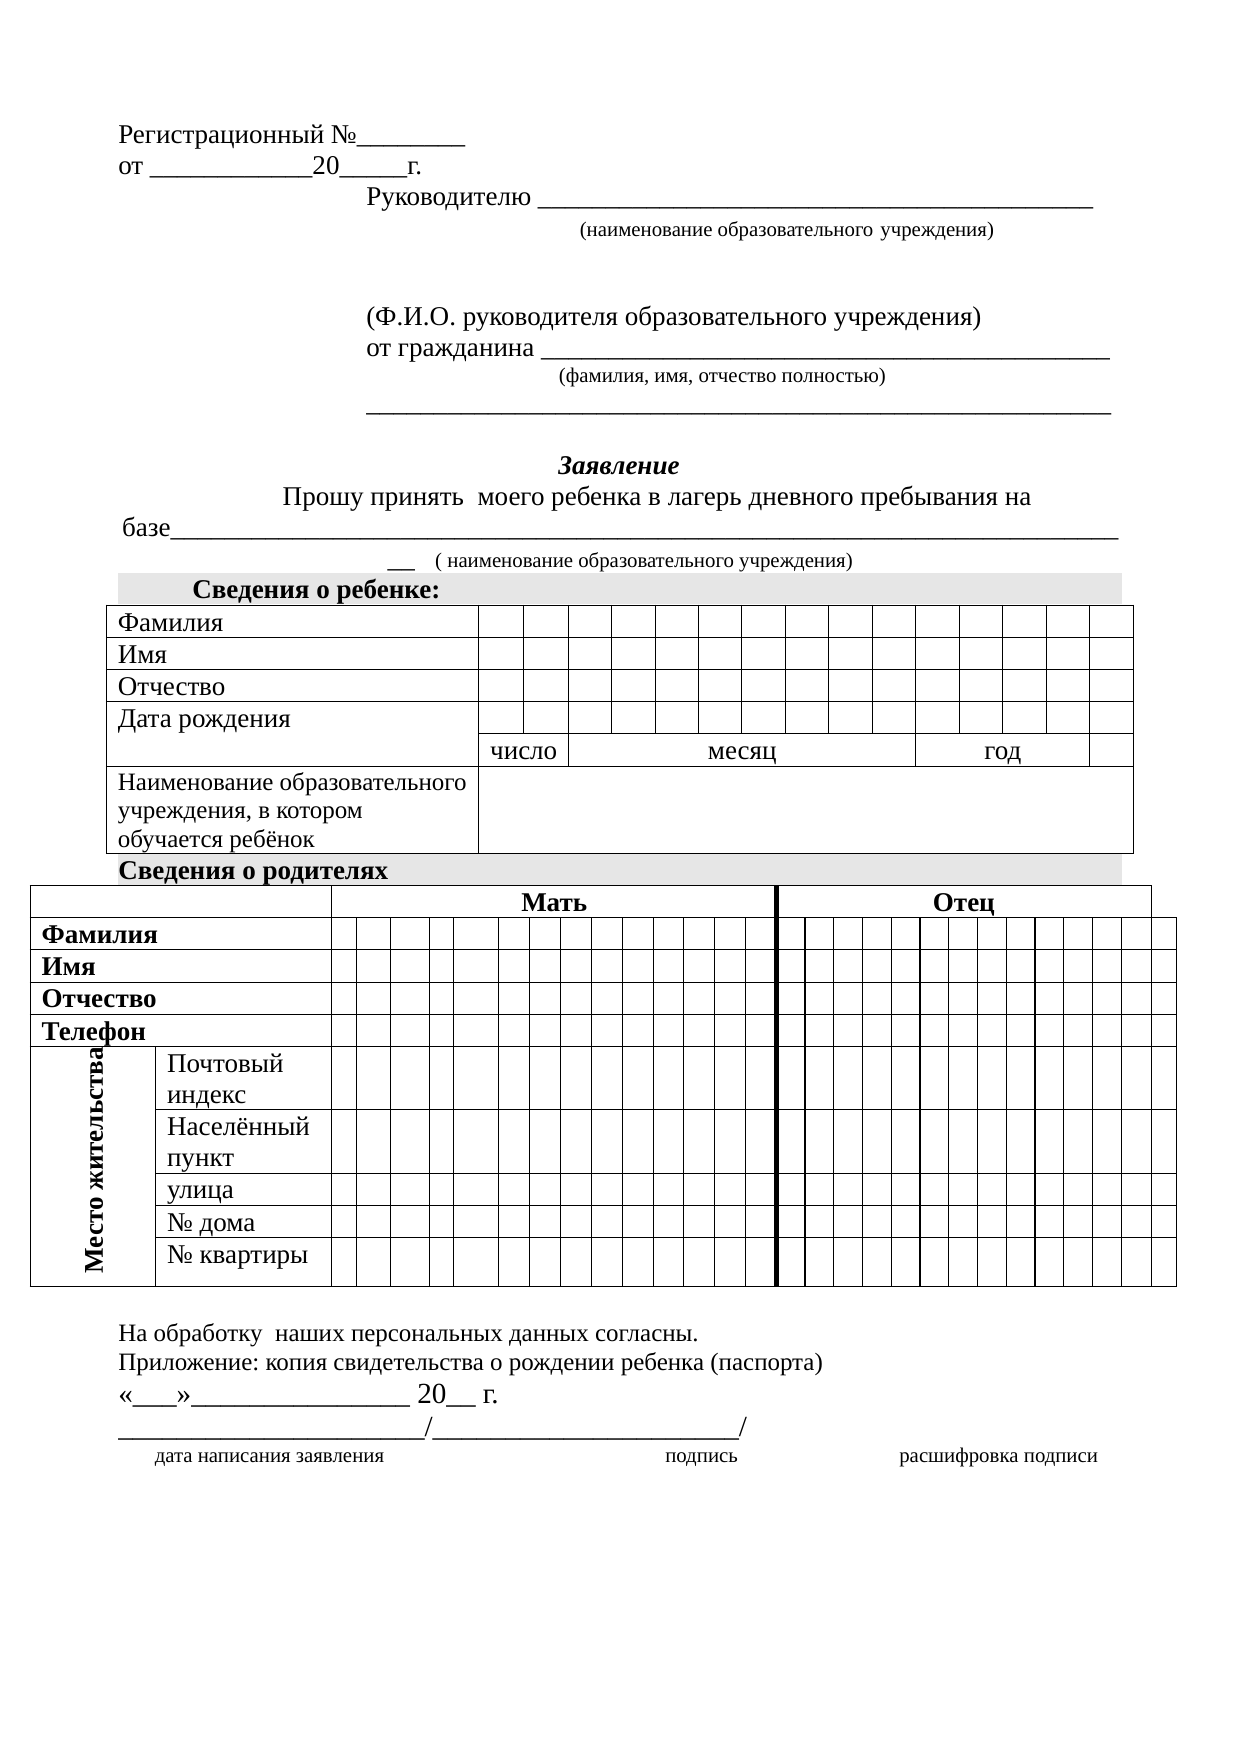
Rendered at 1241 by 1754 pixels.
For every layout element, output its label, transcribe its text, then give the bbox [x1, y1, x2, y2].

table_cell [829, 670, 872, 701]
table_cell [1152, 1238, 1176, 1286]
table_cell [746, 950, 774, 982]
table_cell [779, 1110, 804, 1173]
table_cell [873, 702, 915, 733]
table_cell [949, 1238, 977, 1286]
table_cell [623, 1174, 653, 1205]
table_cell [357, 1174, 390, 1205]
table_cell [684, 1110, 714, 1173]
table_cell [699, 702, 741, 733]
table_cell [892, 1206, 919, 1237]
table_cell [623, 1238, 653, 1286]
table_cell [524, 670, 568, 701]
table_cell [499, 1174, 529, 1205]
table_cell [1047, 638, 1089, 669]
table_cell [561, 1015, 591, 1046]
table_cell [1007, 1015, 1034, 1046]
table_cell [430, 1110, 453, 1173]
table_cell [1003, 702, 1046, 733]
table_cell [779, 1174, 804, 1205]
table_cell [806, 1206, 833, 1237]
table_cell [530, 1015, 560, 1046]
table_cell [742, 670, 785, 701]
table_cell [612, 638, 655, 669]
table_cell [1036, 1047, 1063, 1109]
table_cell [684, 1206, 714, 1237]
table_header [612, 606, 655, 637]
table_cell [892, 1174, 919, 1205]
table_cell [1007, 983, 1034, 1014]
table_cell [1122, 1174, 1151, 1205]
table_cell Имя [31, 950, 331, 982]
table_cell № дома [156, 1206, 331, 1237]
table_cell [592, 1015, 622, 1046]
table_cell [978, 1047, 1006, 1109]
table_cell [1036, 1015, 1063, 1046]
table_header [1152, 885, 1176, 917]
table_cell [654, 918, 683, 949]
table_cell [834, 1174, 862, 1205]
table_cell [357, 918, 390, 949]
table_cell [1036, 950, 1063, 982]
table_cell [892, 1238, 919, 1286]
table_cell [561, 918, 591, 949]
table_cell [1152, 1015, 1176, 1046]
table_cell [746, 1047, 774, 1109]
table_cell [391, 983, 429, 1014]
table_cell [1152, 1047, 1176, 1109]
table_cell [746, 1238, 774, 1286]
table_cell [1003, 638, 1046, 669]
table_cell [834, 983, 862, 1014]
table_cell [892, 1047, 919, 1109]
table_cell [1122, 918, 1151, 949]
table_cell [654, 1015, 683, 1046]
table_cell [949, 1047, 977, 1109]
table_cell месяц [569, 734, 915, 766]
table_cell [654, 1238, 683, 1286]
table_cell [1064, 1110, 1092, 1173]
table_cell [779, 1238, 804, 1286]
table_cell [623, 1047, 653, 1109]
table_cell [1093, 918, 1121, 949]
table_cell [892, 950, 919, 982]
table_cell [863, 1174, 891, 1205]
text Сведения о ребенке: [118, 573, 1122, 604]
table_cell [742, 702, 785, 733]
table_cell [561, 1174, 591, 1205]
table_cell [916, 638, 959, 669]
table_cell [499, 918, 529, 949]
table_cell [357, 1015, 390, 1046]
text Приложение: копия свидетельства о рождении ребенка (паспорта) [118, 1347, 1122, 1376]
table_header Руководителю _________________________________________ (наименование образовательного учреждения) [355, 180, 1122, 300]
table_cell [569, 702, 611, 733]
table_cell [357, 1047, 390, 1109]
table_cell [530, 1047, 560, 1109]
table_cell [1007, 1110, 1034, 1173]
table_cell [1093, 1174, 1121, 1205]
table_cell [1007, 950, 1034, 982]
table_cell [1090, 670, 1133, 701]
table_cell [569, 638, 611, 669]
table_cell [454, 1110, 498, 1173]
table_cell Место жительства [31, 1047, 155, 1286]
table_cell [960, 702, 1002, 733]
table_header Мать [332, 886, 774, 917]
table_cell [779, 1047, 804, 1109]
table_cell [978, 1015, 1006, 1046]
table_cell [715, 1110, 745, 1173]
table_cell [332, 1047, 356, 1109]
table_cell [978, 1110, 1006, 1173]
table_cell [592, 1238, 622, 1286]
table_cell [454, 1174, 498, 1205]
table_cell [1007, 1206, 1034, 1237]
table_cell [786, 670, 828, 701]
table_cell [1152, 1206, 1176, 1237]
table_cell [978, 1238, 1006, 1286]
table_header [479, 606, 523, 637]
table_cell [699, 670, 741, 701]
table_cell [829, 702, 872, 733]
table_cell [332, 1110, 356, 1173]
table_cell [863, 1206, 891, 1237]
table_cell [1152, 950, 1176, 982]
table_cell [863, 1238, 891, 1286]
table_cell [779, 983, 804, 1014]
table_cell [530, 1174, 560, 1205]
table_cell [1152, 1110, 1176, 1173]
table_cell [806, 918, 833, 949]
text Прошу принять моего ребенка в лагерь дневного пребывания на базе________________________________________________________________________ ( наименование образовательного учреждения) [118, 480, 1122, 573]
table_cell [834, 950, 862, 982]
table_cell [1093, 950, 1121, 982]
table_cell [1093, 1110, 1121, 1173]
table_cell [1122, 1047, 1151, 1109]
table_cell [742, 638, 785, 669]
table_header [699, 606, 741, 637]
table_cell [834, 1015, 862, 1046]
table_cell [592, 1047, 622, 1109]
table_cell [1064, 983, 1092, 1014]
table_cell [1090, 638, 1133, 669]
table_cell [1064, 950, 1092, 982]
table_cell [806, 1174, 833, 1205]
table_cell [779, 1015, 804, 1046]
table_cell [921, 1238, 948, 1286]
table_cell улица [156, 1174, 331, 1205]
table_cell [806, 983, 833, 1014]
table_cell [332, 1174, 356, 1205]
table_header [1003, 606, 1046, 637]
table_cell [530, 1238, 560, 1286]
table_cell [921, 950, 948, 982]
text На обработку наших персональных данных согласны. [118, 1318, 1122, 1347]
table_header [829, 606, 872, 637]
text Регистрационный №________ [118, 118, 1122, 149]
table_cell [1093, 1047, 1121, 1109]
table_cell [921, 918, 948, 949]
table_cell [806, 1238, 833, 1286]
table_header [786, 606, 828, 637]
table_cell [684, 950, 714, 982]
table_cell [530, 1110, 560, 1173]
table_cell [357, 1206, 390, 1237]
table_cell [873, 638, 915, 669]
table_cell [1007, 1047, 1034, 1109]
table_cell Отчество [107, 670, 478, 701]
table_cell [715, 1174, 745, 1205]
table_cell [921, 1174, 948, 1205]
table_cell [834, 1206, 862, 1237]
table_cell [779, 918, 804, 949]
table_cell [561, 950, 591, 982]
table_cell Отчество [31, 983, 331, 1014]
table_cell [806, 1110, 833, 1173]
table_cell [715, 950, 745, 982]
table_cell [592, 950, 622, 982]
table_cell [949, 1015, 977, 1046]
table_cell [524, 702, 568, 733]
table_cell [357, 983, 390, 1014]
table_cell [1093, 983, 1121, 1014]
table_cell [332, 918, 356, 949]
table_cell № квартиры [156, 1238, 331, 1286]
table_cell [561, 1238, 591, 1286]
table_cell [569, 670, 611, 701]
table_cell [430, 983, 453, 1014]
table_cell [863, 1047, 891, 1109]
table_cell [479, 767, 1133, 853]
table_cell [454, 918, 498, 949]
table_cell [715, 1047, 745, 1109]
table_cell [779, 1206, 804, 1237]
table_cell [391, 918, 429, 949]
table_cell [654, 1047, 683, 1109]
table_cell [1064, 1174, 1092, 1205]
table_cell [684, 1238, 714, 1286]
table_cell [654, 983, 683, 1014]
table_cell [949, 983, 977, 1014]
table_cell [391, 1206, 429, 1237]
table_header [31, 886, 331, 917]
table_cell [863, 983, 891, 1014]
table_cell [892, 918, 919, 949]
table_cell [530, 918, 560, 949]
table_cell [806, 1047, 833, 1109]
table_cell [479, 638, 523, 669]
table_cell [1152, 1174, 1176, 1205]
table_cell [454, 1047, 498, 1109]
table_cell [960, 638, 1002, 669]
table_cell [715, 1015, 745, 1046]
table_cell [746, 918, 774, 949]
table_cell [829, 638, 872, 669]
table_cell [1064, 1206, 1092, 1237]
table_cell [1122, 1238, 1151, 1286]
table_cell [834, 918, 862, 949]
table_cell число [479, 734, 568, 766]
table_cell [1007, 918, 1034, 949]
table_cell [357, 1110, 390, 1173]
table_cell [786, 638, 828, 669]
table_cell [1090, 702, 1133, 733]
table_cell [332, 1206, 356, 1237]
table_cell [592, 1206, 622, 1237]
text дата написания заявления подпись расшифровка подписи [118, 1443, 1122, 1467]
table_cell [499, 1110, 529, 1173]
table_cell [1007, 1174, 1034, 1205]
table_cell [454, 1206, 498, 1237]
table_cell [391, 1238, 429, 1286]
table_cell [1036, 1174, 1063, 1205]
table_cell [654, 1174, 683, 1205]
table_cell [612, 670, 655, 701]
table_cell [561, 1206, 591, 1237]
table_cell [949, 950, 977, 982]
table_cell [1036, 1206, 1063, 1237]
table_cell [499, 950, 529, 982]
table_cell [1093, 1206, 1121, 1237]
table_cell [746, 1015, 774, 1046]
subtitle Заявление [118, 449, 1122, 480]
table_cell Почтовый индекс [156, 1047, 331, 1109]
table_cell [978, 918, 1006, 949]
table_cell [332, 983, 356, 1014]
table_cell [684, 1015, 714, 1046]
table_header [656, 606, 698, 637]
table_header [1090, 606, 1133, 637]
table_header [742, 606, 785, 637]
table_cell [1064, 1047, 1092, 1109]
table_cell [454, 950, 498, 982]
table_cell Имя [107, 638, 478, 669]
table_cell [1152, 983, 1176, 1014]
table_cell [921, 1206, 948, 1237]
table_cell [892, 983, 919, 1014]
table_cell [949, 918, 977, 949]
table_cell [524, 638, 568, 669]
table_cell [834, 1110, 862, 1173]
table_cell [1122, 983, 1151, 1014]
table_cell [357, 950, 390, 982]
table_cell [1047, 670, 1089, 701]
table_cell [530, 950, 560, 982]
table_cell [623, 983, 653, 1014]
table_cell [612, 702, 655, 733]
table_cell [746, 1110, 774, 1173]
table_cell [561, 1110, 591, 1173]
text от ____________20_____г. [118, 149, 1122, 180]
table_cell [623, 1015, 653, 1046]
table_cell [623, 918, 653, 949]
table_cell [715, 1238, 745, 1286]
table_header [524, 606, 568, 637]
table_cell [684, 1174, 714, 1205]
table_cell [430, 1047, 453, 1109]
table_cell [561, 983, 591, 1014]
table_cell Дата рождения [107, 702, 478, 766]
table_cell [499, 1047, 529, 1109]
table_header [960, 606, 1002, 637]
table_cell [530, 983, 560, 1014]
table_cell [806, 1015, 833, 1046]
table_cell [656, 638, 698, 669]
table_cell Населённый пункт [156, 1110, 331, 1173]
table_cell [623, 1110, 653, 1173]
table_cell [430, 918, 453, 949]
table_cell [863, 950, 891, 982]
table_header Отец [779, 886, 1151, 917]
table_cell [623, 1206, 653, 1237]
table_cell [1036, 1238, 1063, 1286]
table_cell [499, 1015, 529, 1046]
table_cell [1152, 918, 1176, 949]
table_cell [1064, 1238, 1092, 1286]
table_cell [1122, 1015, 1151, 1046]
table_cell (Ф.И.О. руководителя образовательного учреждения) от гражданина __________________________________________ (фамилия, имя, отчество полностью) _______________________________________________________ [355, 300, 1122, 449]
table_cell [332, 1015, 356, 1046]
table_cell [592, 918, 622, 949]
table_cell [863, 1015, 891, 1046]
table_cell [834, 1047, 862, 1109]
table_cell [1064, 1015, 1092, 1046]
table_cell год [916, 734, 1089, 766]
table_cell [499, 983, 529, 1014]
table_cell [430, 1206, 453, 1237]
table_cell [391, 1110, 429, 1173]
table_cell [430, 1174, 453, 1205]
table_cell [391, 1174, 429, 1205]
table_cell [916, 670, 959, 701]
table_cell [654, 1206, 683, 1237]
table_cell [454, 983, 498, 1014]
table_cell [499, 1206, 529, 1237]
table_cell [921, 983, 948, 1014]
table_cell [949, 1174, 977, 1205]
table_cell [530, 1206, 560, 1237]
table_header [1047, 606, 1089, 637]
table_cell [1093, 1238, 1121, 1286]
table_cell [430, 1238, 453, 1286]
table_cell Телефон [31, 1015, 331, 1046]
table_cell [454, 1238, 498, 1286]
table_cell [1122, 1206, 1151, 1237]
table_cell [806, 950, 833, 982]
table_cell Фамилия [31, 918, 331, 949]
table_cell [786, 702, 828, 733]
table_cell [892, 1015, 919, 1046]
table_cell [592, 1110, 622, 1173]
table_cell [715, 1206, 745, 1237]
table_cell [592, 983, 622, 1014]
table_cell [921, 1047, 948, 1109]
table_cell [949, 1110, 977, 1173]
table_cell [978, 1206, 1006, 1237]
table_cell [592, 1174, 622, 1205]
table_cell [332, 950, 356, 982]
table_cell [978, 950, 1006, 982]
table_cell Наименование образовательного учреждения, в котором обучается ребёнок [107, 767, 478, 853]
table_cell [1007, 1238, 1034, 1286]
table_header Фамилия [107, 606, 478, 637]
table_cell [430, 950, 453, 982]
table_header [569, 606, 611, 637]
table_cell [916, 702, 959, 733]
table_cell [949, 1206, 977, 1237]
table_cell [1122, 1110, 1151, 1173]
table_cell [746, 1174, 774, 1205]
table_cell [654, 1110, 683, 1173]
table_cell [1122, 950, 1151, 982]
table_cell [1036, 983, 1063, 1014]
table_cell [699, 638, 741, 669]
table_cell [960, 670, 1002, 701]
table_cell [779, 950, 804, 982]
table_cell [1047, 702, 1089, 733]
table_cell [978, 983, 1006, 1014]
table_cell [479, 702, 523, 733]
table_cell [656, 670, 698, 701]
table_cell [332, 1238, 356, 1286]
table_cell [873, 670, 915, 701]
table_cell [921, 1015, 948, 1046]
table_cell [654, 950, 683, 982]
table_cell [863, 918, 891, 949]
table_cell [479, 670, 523, 701]
table_cell [391, 1015, 429, 1046]
table_cell [1090, 734, 1133, 766]
table_cell [863, 1110, 891, 1173]
table_cell [715, 983, 745, 1014]
table_cell [892, 1110, 919, 1173]
table_cell [1093, 1015, 1121, 1046]
table_cell [978, 1174, 1006, 1205]
table_cell [1064, 918, 1092, 949]
table_cell [454, 1015, 498, 1046]
table_header [916, 606, 959, 637]
table_cell [1003, 670, 1046, 701]
table_cell [623, 950, 653, 982]
table_cell [656, 702, 698, 733]
table_cell [684, 918, 714, 949]
table_cell [430, 1015, 453, 1046]
table_cell [391, 1047, 429, 1109]
table_cell [391, 950, 429, 982]
table_cell [746, 983, 774, 1014]
table_cell [684, 1047, 714, 1109]
table_cell [834, 1238, 862, 1286]
table_cell [499, 1238, 529, 1286]
table_cell [684, 983, 714, 1014]
text Сведения о родителях [118, 854, 1122, 885]
table_cell [561, 1047, 591, 1109]
table_cell [1036, 918, 1063, 949]
table_cell [715, 918, 745, 949]
table_cell [357, 1238, 390, 1286]
table_cell [921, 1110, 948, 1173]
table_cell [746, 1206, 774, 1237]
table_cell [1036, 1110, 1063, 1173]
table_header [873, 606, 915, 637]
text «___»_______________ 20__ г. _____________________/_____________________/ [118, 1376, 1122, 1443]
